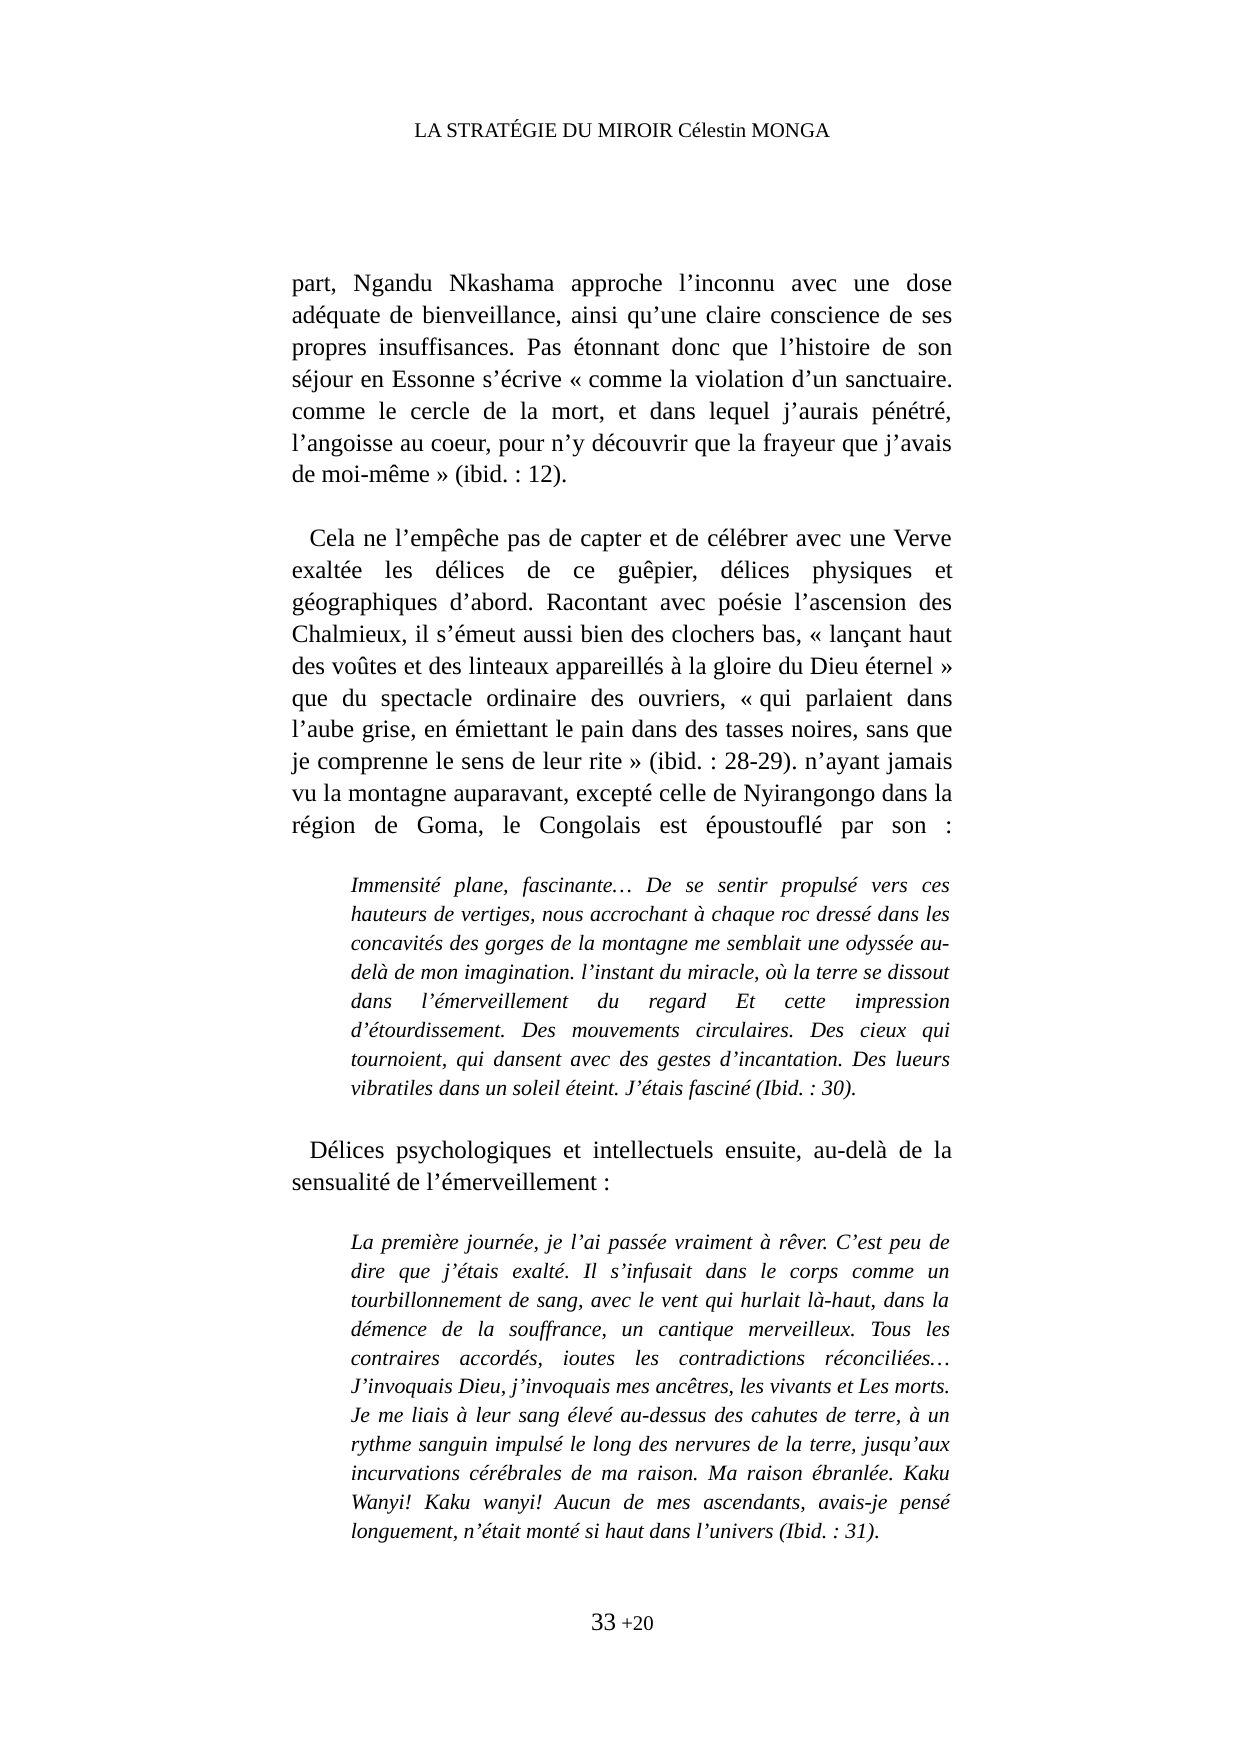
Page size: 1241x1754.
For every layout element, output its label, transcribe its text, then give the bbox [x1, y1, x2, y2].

text La première journée, je l’ai passée vraiment à rêver. C’est peu de dire que j’étais exalté. Il s’infusait dans le corps comme un tourbillonnement de sang, avec le vent qui hurlait là-haut, dans la démence de la souffrance, un cantique merveilleux. Tous les contraires accordés, ioutes les contradictions réconciliées… J’invoquais Dieu, j’invoquais mes ancêtres, les vivants et Les morts. Je me liais à leur sang élevé au-dessus des cahutes de terre, à un rythme sanguin impulsé le long des nervures de la terre, jusqu’aux incurvations cérébrales de ma raison. Ma raison ébranlée. Kaku Wanyi! Kaku wanyi! Aucun de mes ascendants, avais-je pensé longuement, n’était monté si haut dans l’univers (Ibid. : 31). [351, 1229, 953, 1543]
text Cela ne l’empêche pas de capter et de célébrer avec une Verve exaltée les délices de ce guêpier, délices physiques et géographiques d’abord. Racontant avec poésie l’ascension des Chalmieux, il s’émeut aussi bien des clochers bas, « lançant haut des voûtes et des linteaux appareillés à la gloire du Dieu éternel » que du spectacle ordinaire des ouvriers, « qui parlaient dans l’aube grise, en émiettant le pain dans des tasses noires, sans que je comprenne le sens de leur rite » (ibid. : 28-29). n’ayant jamais vu la montagne auparavant, excepté celle de Nyirangongo dans la région de Goma, le Congolais est époustouflé par son : [292, 521, 953, 840]
text Immensité plane, fascinante… De se sentir propulsé vers ces hauteurs de vertiges, nous accrochant à chaque roc dressé dans les concavités des gorges de la montagne me semblait une odyssée au-delà de mon imagination. l’instant du miracle, où la terre se dissout dans l’émerveillement du regard Et cette impression d’étourdissement. Des mouvements circulaires. Des cieux qui tournoient, qui dansent avec des gestes d’incantation. Des lueurs vibratiles dans un soleil éteint. J’étais fasciné (Ibid. : 30). [351, 872, 953, 1100]
text Délices psychologiques et intellectuels ensuite, au-delà de la sensualité de l’émerveillement : [292, 1133, 953, 1197]
text part, Ngandu Nkashama approche l’inconnu avec une dose adéquate de bienveillance, ainsi qu’une claire conscience de ses propres insuffisances. Pas étonnant donc que l’histoire de son séjour en Essonne s’écrive « comme la violation d’un sanctuaire. comme le cercle de la mort, et dans lequel j’aurais pénétré, l’angoisse au coeur, pour n’y découvrir que la frayeur que j’avais de moi-même » (ibid. : 12). [292, 266, 953, 489]
